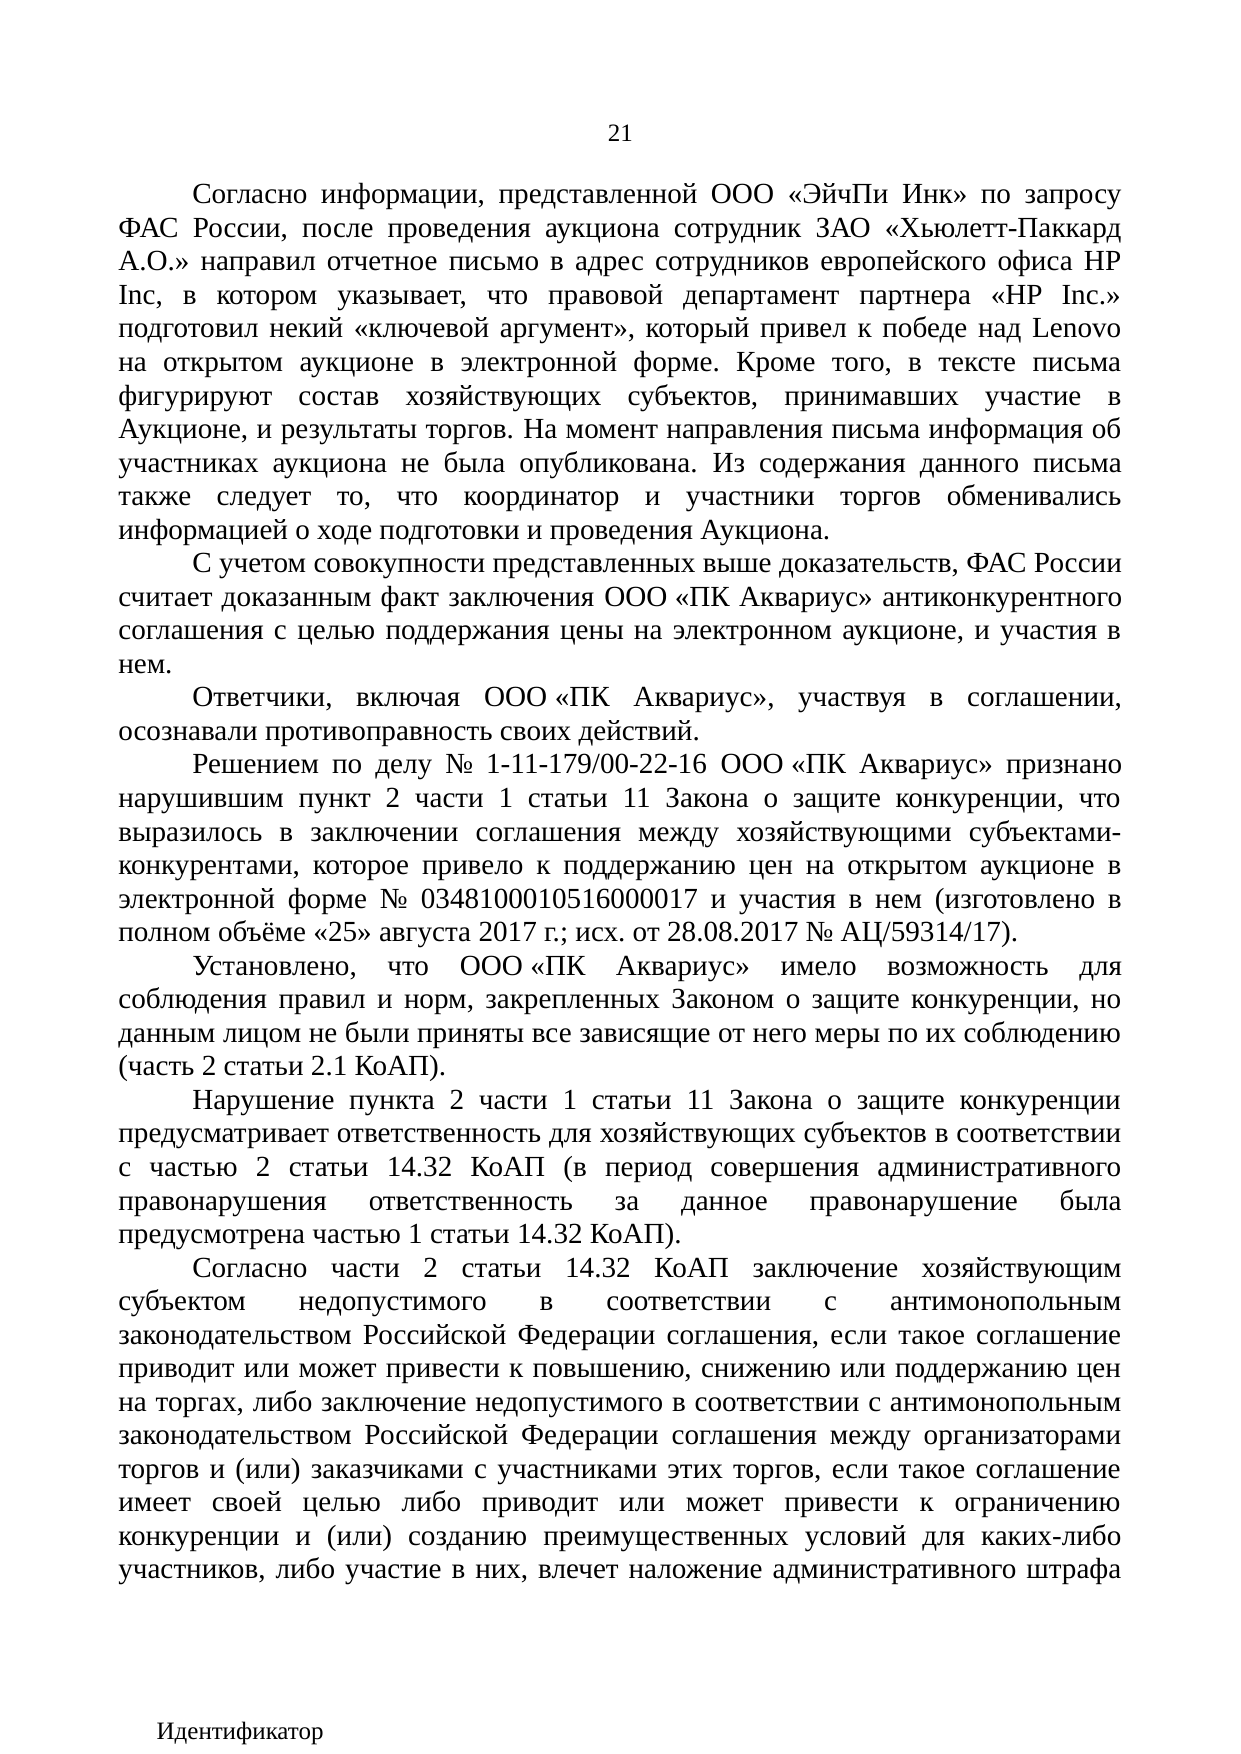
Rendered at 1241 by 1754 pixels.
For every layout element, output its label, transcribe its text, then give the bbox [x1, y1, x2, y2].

text Нарушение пункта 2 части 1 статьи 11 Закона о защите конкуренции предусматривает ответственность для хозяйствующих субъектов в соответствии с частью 2 статьи 14.32 КоАП (в период совершения административного правонарушения ответственность за данное правонарушение была предусмотрена частью 1 статьи 14.32 КоАП). [118, 1082, 1122, 1250]
text С учетом совокупности представленных выше доказательств, ФАС России считает доказанным факт заключения ООО «ПК Аквариус» антиконкурентного соглашения с целью поддержания цены на электронном аукционе, и участия в нем. [118, 545, 1122, 679]
text Согласно части 2 статьи 14.32 КоАП заключение хозяйствующим субъектом недопустимого в соответствии с антимонопольным законодательством Российской Федерации соглашения, если такое соглашение приводит или может привести к повышению, снижению или поддержанию цен на торгах, либо заключение недопустимого в соответствии с антимонопольным законодательством Российской Федерации соглашения между организаторами торгов и (или) заказчиками с участниками этих торгов, если такое соглашение имеет своей целью либо приводит или может привести к ограничению конкуренции и (или) созданию преимущественных условий для каких-либо участников, либо участие в них, влечет наложение административного штрафа [118, 1250, 1122, 1585]
text Решением по делу № 1-11-179/00-22-16 ООО «ПК Аквариус» признано нарушившим пункт 2 части 1 статьи 11 Закона о защите конкуренции, что выразилось в заключении соглашения между хозяйствующими субъектами-конкурентами, которое привело к поддержанию цен на открытом аукционе в электронной форме № 0348100010516000017 и участия в нем (изготовлено в полном объёме «25» августа 2017 г.; исх. от 28.08.2017 № АЦ/59314/17). [118, 747, 1122, 948]
text Установлено, что ООО «ПК Аквариус» имело возможность для соблюдения правил и норм, закрепленных Законом о защите конкуренции, но данным лицом не были приняты все зависящие от него меры по их соблюдению (часть 2 статьи 2.1 КоАП). [118, 948, 1122, 1082]
text Согласно информации, представленной ООО «ЭйчПи Инк» по запросу ФАС России, после проведения аукциона сотрудник ЗАО «Хьюлетт-Паккард А.О.» направил отчетное письмо в адрес сотрудников европейского офиса HP Inc, в котором указывает, что правовой департамент партнера «HP Inc.» подготовил некий «ключевой аргумент», который привел к победе над Lenovo на открытом аукционе в электронной форме. Кроме того, в тексте письма фигурируют состав хозяйствующих субъектов, принимавших участие в Аукционе, и результаты торгов. На момент направления письма информация об участниках аукциона не была опубликована. Из содержания данного письма также следует то, что координатор и участники торгов обменивались информацией о ходе подготовки и проведения Аукциона. [118, 176, 1122, 545]
text Ответчики, включая ООО «ПК Аквариус», участвуя в соглашении, осознавали противоправность своих действий. [118, 679, 1122, 747]
